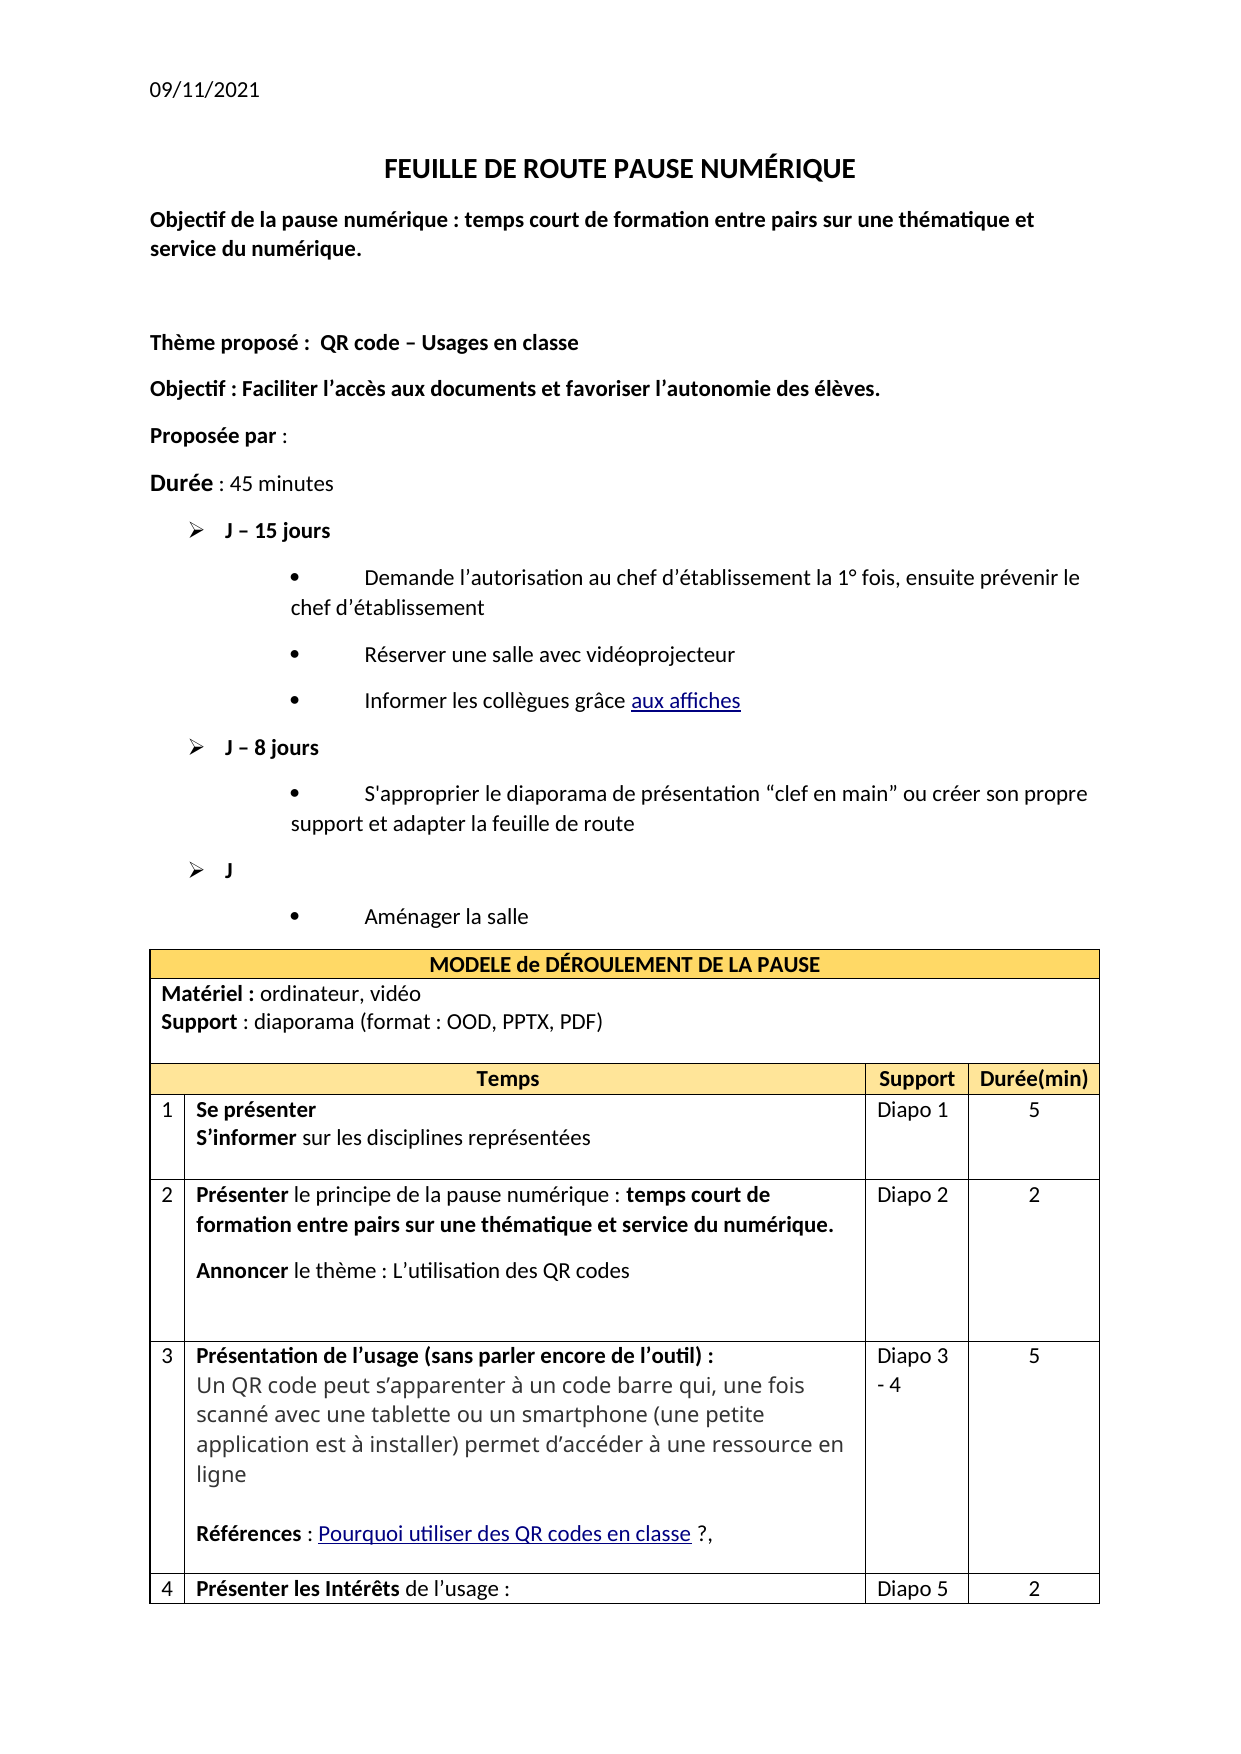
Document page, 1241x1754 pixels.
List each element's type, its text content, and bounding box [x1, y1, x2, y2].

table_cell Support [866, 1064, 968, 1094]
text Proposée par : [150, 421, 1090, 449]
text Objectif de la pause numérique : temps court de formation entre pairs sur une thématique et service du numérique. [150, 205, 1090, 263]
list S'approprier le diaporama de présentation “clef en main” ou créer son propre support et adapter la feuille de route [291, 779, 1090, 837]
table_header MODELE de DÉROULEMENT DE LA PAUSE [151, 950, 1099, 978]
table_cell Diapo 2 [866, 1180, 968, 1341]
list J – 8 jours [187, 733, 1090, 761]
table_cell 4 [151, 1574, 184, 1602]
table_cell Diapo 1 [866, 1095, 968, 1179]
table_cell Durée(min) [969, 1064, 1099, 1094]
table_cell 2 [969, 1574, 1099, 1602]
table_cell 2 [969, 1180, 1099, 1341]
table_cell Se présenter S’informer sur les disciplines représentées [185, 1095, 865, 1179]
table_cell 1 [151, 1095, 184, 1179]
table_cell Diapo 3 - 4 [866, 1342, 968, 1573]
table_cell Présenter les Intérêts de l’usage : “augmenter” tout support papier (cahiers, fiches, affichages, productions d’élèves par une ressource numérique. Faciliter l’accès aux documents et l’autonomie des élèves dans une feuille de route. [185, 1574, 865, 1602]
list Demande l’autorisation au chef d’établissement la 1° fois, ensuite prévenir le chef d’établissement [291, 563, 1090, 621]
list Réserver une salle avec vidéoprojecteur [291, 640, 1090, 668]
table_cell 5 [969, 1342, 1099, 1573]
text Durée : 45 minutes [150, 467, 1090, 498]
list Aménager la salle [291, 902, 1090, 930]
list J [187, 856, 1090, 884]
text Thème proposé : QR code – Usages en classe [150, 328, 1090, 356]
list Informer les collègues grâce aux affiches [291, 686, 1090, 714]
table_cell Présentation de l’usage (sans parler encore de l’outil) : Un QR code peut s’apparenter à un code barre qui, une fois scanné avec une tablette ou un smartphone (une petite application est à installer) permet d’accéder à une ressource en ligne Références : Pourquoi utiliser des QR codes en classe ?, [185, 1342, 865, 1573]
list J – 15 jours [187, 517, 1090, 545]
text FEUILLE DE ROUTE PAUSE NUMÉRIQUE [150, 150, 1090, 186]
table_cell 3 [151, 1342, 184, 1573]
table_cell Temps [151, 1064, 865, 1094]
table_cell 2 [151, 1180, 184, 1341]
table_cell Présenter le principe de la pause numérique : temps court de formation entre pairs sur une thématique et service du numérique. Annoncer le thème : L’utilisation des QR codes [185, 1180, 865, 1341]
table_cell Matériel : ordinateur, vidéo Support : diaporama (format : OOD, PPTX, PDF) [151, 979, 1099, 1063]
text Objectif : Faciliter l’accès aux documents et favoriser l’autonomie des élèves. [150, 374, 1090, 402]
table_cell Diapo 5 [866, 1574, 968, 1602]
table_cell 5 [969, 1095, 1099, 1179]
